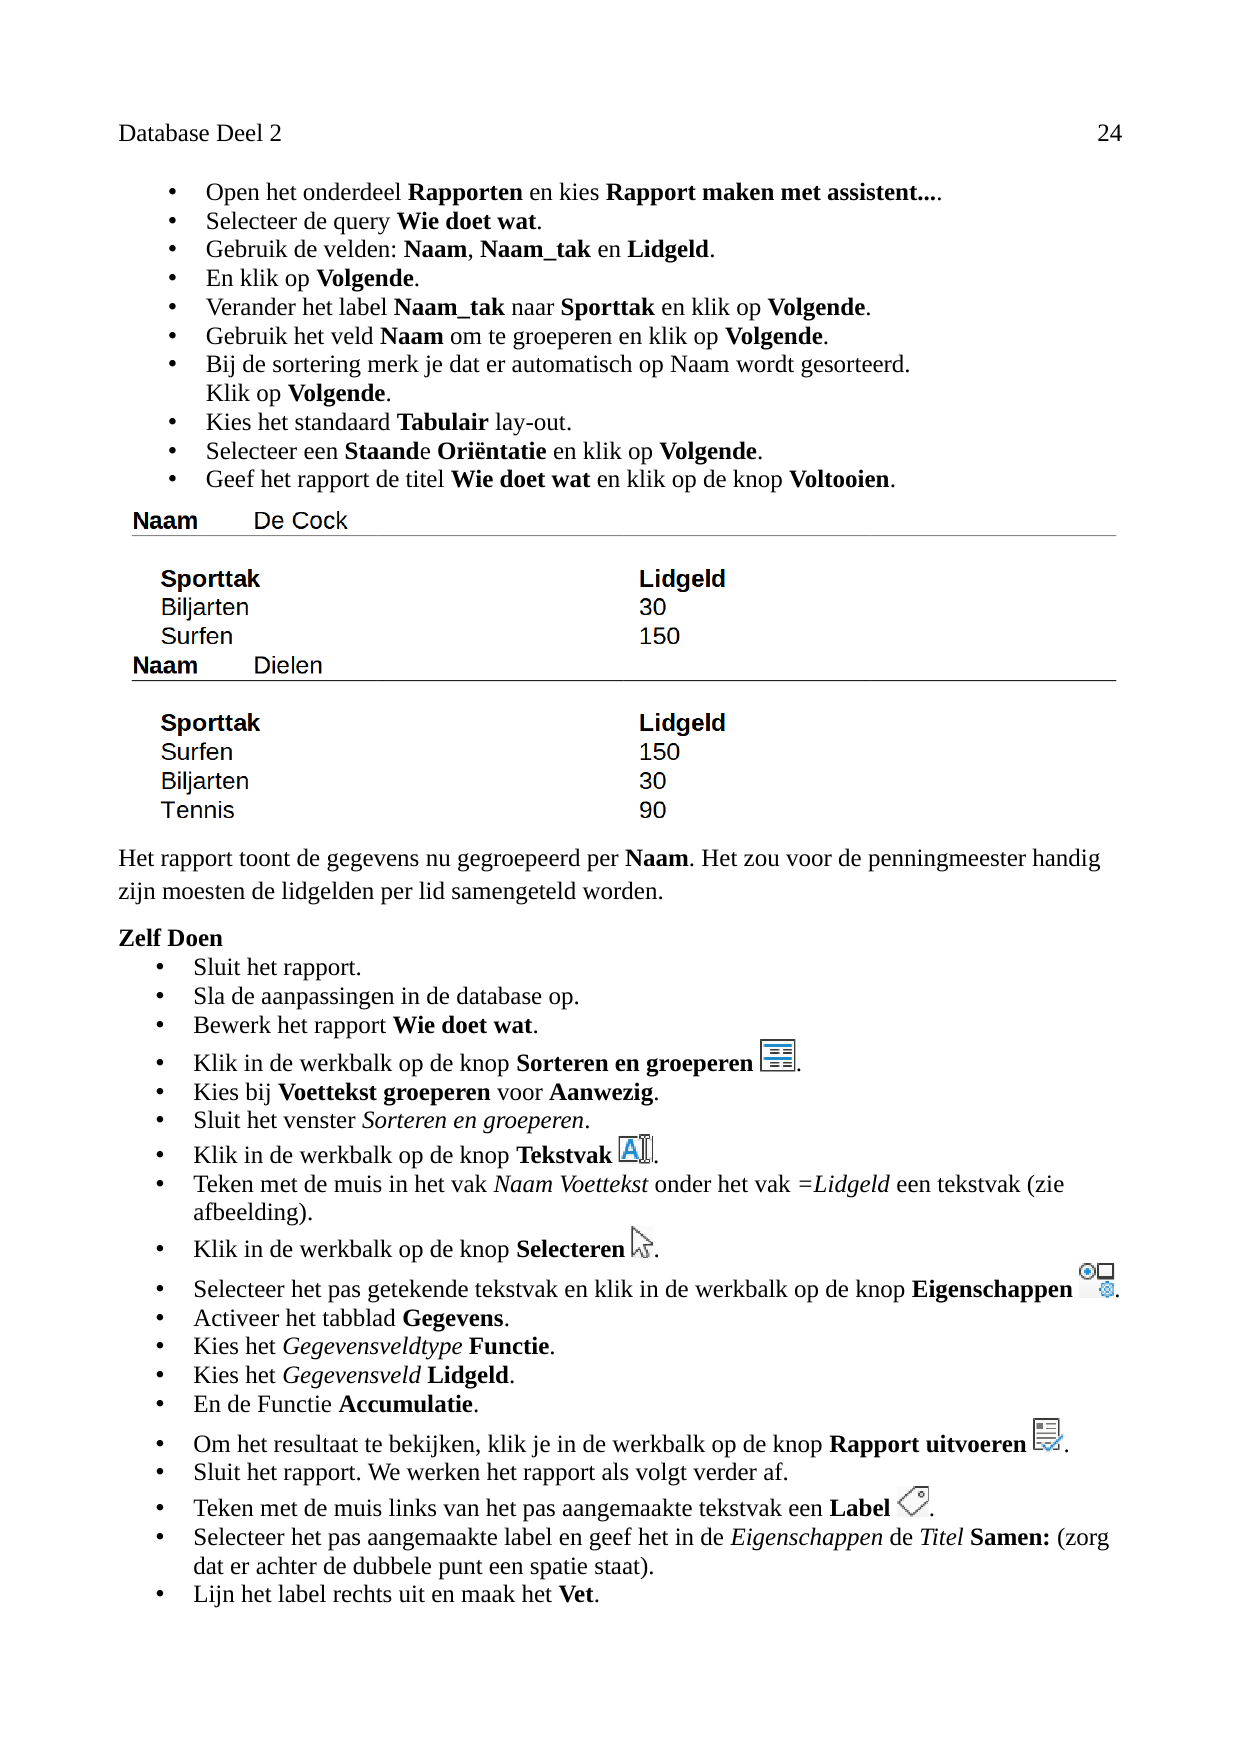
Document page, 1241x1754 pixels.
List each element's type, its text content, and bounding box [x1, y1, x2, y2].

list Lijn het label rechts uit en maak het Vet. [156, 1579, 1122, 1608]
list Geef het rapport de titel Wie doet wat en klik op de knop Voltooien. [168, 464, 1122, 493]
list Teken met de muis links van het pas aangemaakte tekstvak een Label . [156, 1486, 1122, 1522]
picture [1078, 1262, 1115, 1298]
list En klik op Volgende. [168, 263, 1122, 292]
list Kies het Gegevensveldtype Functie. [156, 1331, 1122, 1360]
list En de Functie Accumulatie. [156, 1389, 1122, 1418]
list Kies het standaard Tabulair lay-out. [168, 407, 1122, 436]
list Kies bij Voettekst groeperen voor Aanwezig. [156, 1077, 1122, 1106]
list Gebruik de velden: Naam, Naam_tak en Lidgeld. [168, 234, 1122, 263]
list Selecteer de query Wie doet wat. [168, 206, 1122, 234]
list Sluit het rapport. [156, 952, 1122, 981]
list Klik in de werkbalk op de knop Selecteren . [156, 1226, 1122, 1263]
list Verander het label Naam_tak naar Sporttak en klik op Volgende. [168, 292, 1122, 321]
list Sluit het venster Sorteren en groeperen. [156, 1106, 1122, 1134]
list Gebruik het veld Naam om te groeperen en klik op Volgende. [168, 321, 1122, 349]
picture [118, 493, 1123, 824]
picture [631, 1226, 654, 1258]
list Open het onderdeel Rapporten en kies Rapport maken met assistent.... [168, 177, 1122, 206]
list Selecteer een Staande Oriëntatie en klik op Volgende. [168, 436, 1122, 464]
list Om het resultaat te bekijken, klik je in de werkbalk op de knop Rapport uitvoeren . [156, 1418, 1122, 1457]
list Sla de aanpassingen in de database op. [156, 981, 1122, 1010]
picture [759, 1038, 796, 1072]
list Selecteer het pas getekende tekstvak en klik in de werkbalk op de knop Eigenschappen . [156, 1263, 1122, 1303]
list Bij de sortering merk je dat er automatisch op Naam wordt gesorteerd. Klik op Volgende. [168, 349, 1122, 407]
list Klik in de werkbalk op de knop Tekstvak . [156, 1134, 1122, 1169]
list Bewerk het rapport Wie doet wat. [156, 1010, 1122, 1038]
list Selecteer het pas aangemaakte label en geef het in de Eigenschappen de Titel Samen: (zorg dat er achter de dubbele punt een spatie staat). [156, 1522, 1122, 1579]
list Klik in de werkbalk op de knop Sorteren en groeperen . [156, 1038, 1122, 1077]
list Activeer het tabblad Gegevens. [156, 1303, 1122, 1331]
list Sluit het rapport. We werken het rapport als volgt verder af. [156, 1457, 1122, 1486]
picture [1032, 1417, 1064, 1452]
list Kies het Gegevensveld Lidgeld. [156, 1360, 1122, 1389]
list Teken met de muis in het vak Naam Voettekst onder het vak =Lidgeld een tekstvak (zie afbeelding). [156, 1169, 1122, 1226]
text Het rapport toont de gegevens nu gegroepeerd per Naam. Het zou voor de penningmeester handig zijn moesten de lidgelden per lid samengeteld worden. [118, 843, 1122, 905]
picture [896, 1486, 929, 1517]
text Zelf Doen [118, 923, 1122, 952]
picture [618, 1134, 653, 1164]
